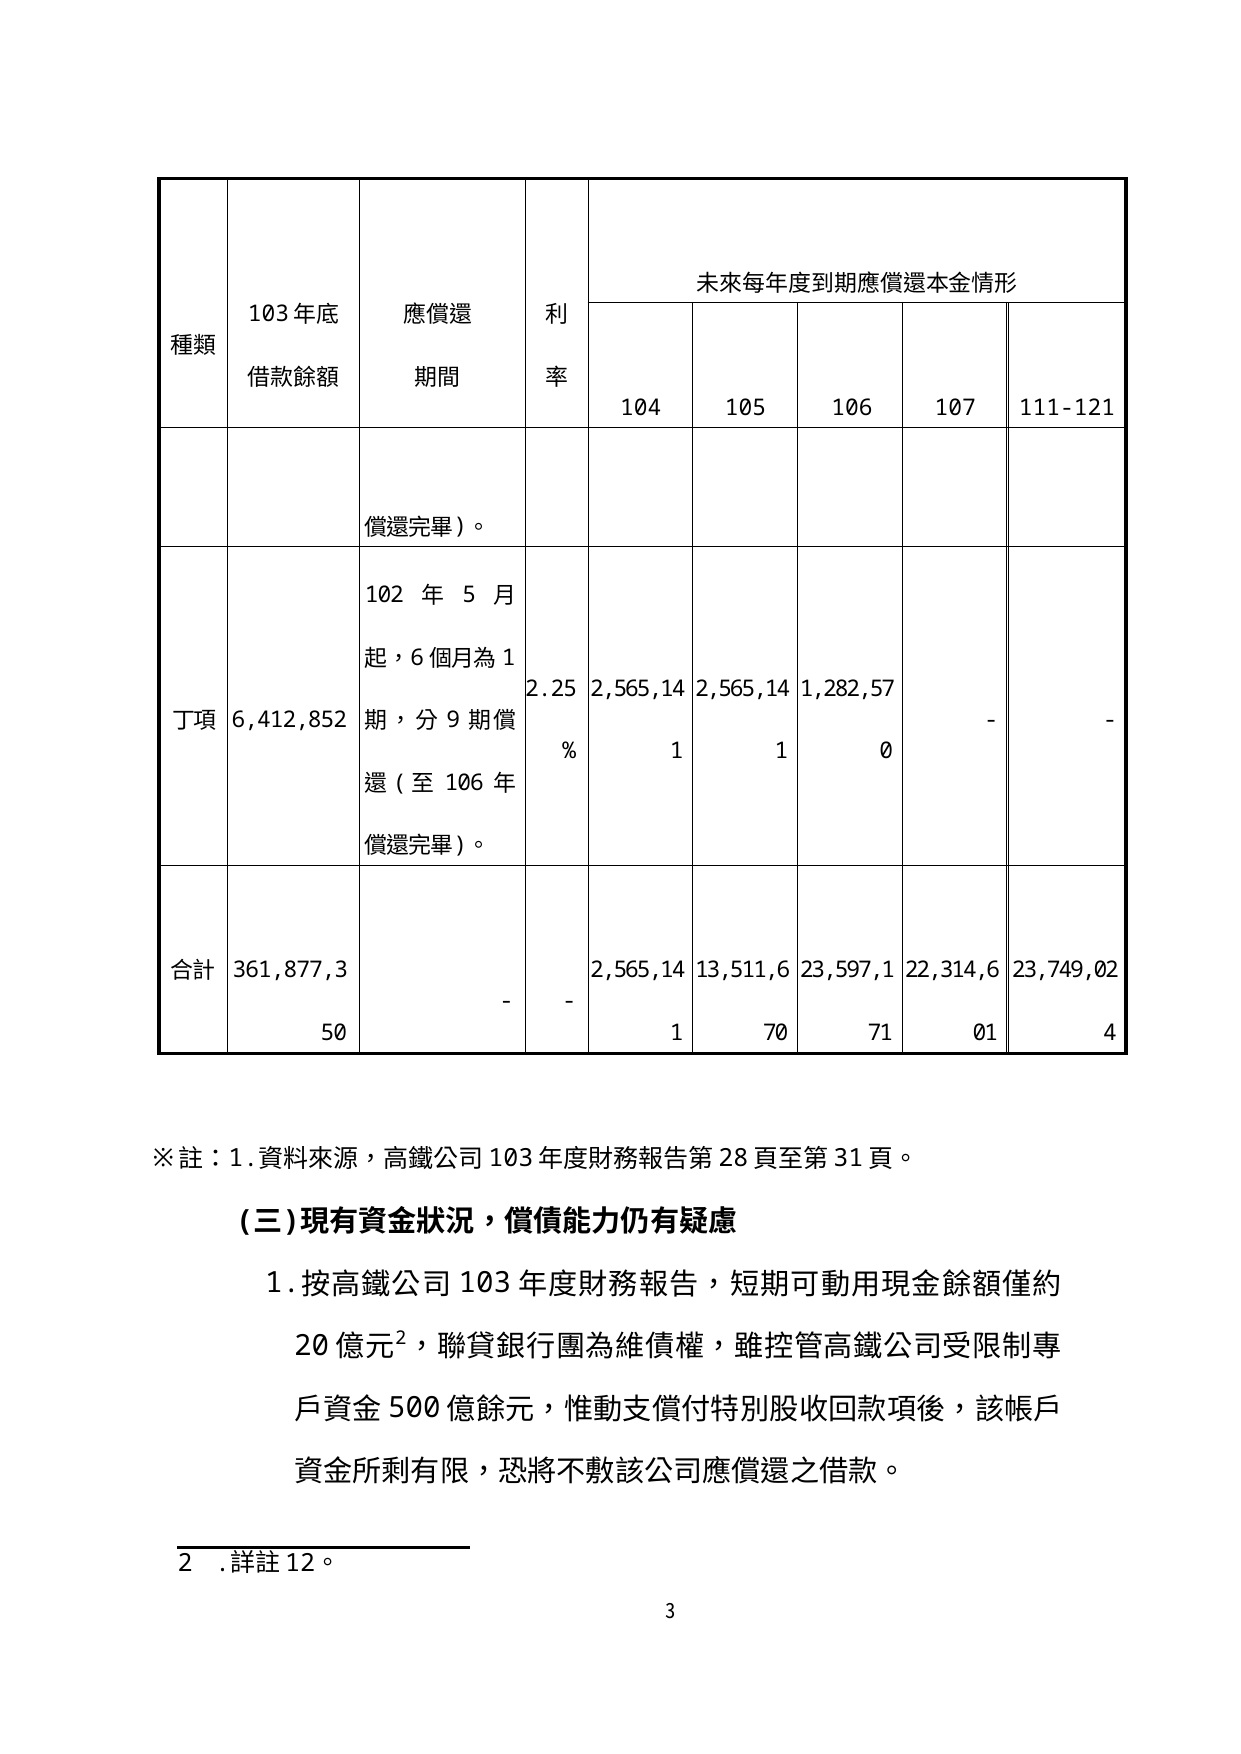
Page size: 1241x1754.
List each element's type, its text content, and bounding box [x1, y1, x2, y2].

table_header 利率 [526, 180, 588, 427]
table_cell 1,282,570 [798, 547, 902, 865]
table_cell [798, 428, 902, 546]
table_cell 104 [589, 303, 692, 427]
table_cell 102年5月起，6個月為1期，分9期償還(至106年償還完畢)。 [360, 547, 525, 865]
table_cell - [526, 866, 588, 1052]
text 1.按高鐵公司103年度財務報告，短期可動用現金餘額僅約20億元，聯貸銀行團為維債權，雖控管高鐵公司受限制專戶資金500億餘元，惟動支償付特別股收回款項後，該帳戶資金所剩有限，恐將不敷該公司應償還之借款。 [265, 1240, 1063, 1490]
table_cell - [903, 547, 1006, 865]
table_cell 合計 [161, 866, 227, 1052]
text .詳註12。 [177, 1548, 1063, 1577]
table_cell - [360, 866, 525, 1052]
table_cell 丁項 [161, 547, 227, 865]
table_cell 2.25% [526, 547, 588, 865]
table_cell 償還完畢)。 [360, 428, 525, 546]
table_header 種類 [161, 180, 227, 427]
text ※註：1.資料來源，高鐵公司103年度財務報告第28頁至第31頁。 [148, 1115, 1063, 1177]
table_cell 106 [798, 303, 902, 427]
table_cell [693, 428, 797, 546]
table_cell - [1009, 547, 1124, 865]
table_cell 107 [903, 303, 1006, 427]
table_cell - [589, 428, 692, 546]
table_cell 2,565,141 [693, 547, 797, 865]
table_cell 6,412,852 [228, 547, 359, 865]
table_cell [161, 428, 227, 546]
table_cell 105 [693, 303, 797, 427]
table_header 103年底 借款餘額 [228, 180, 359, 427]
table_cell 22,314,601 [903, 866, 1006, 1052]
table_cell 23,597,171 [798, 866, 902, 1052]
table_cell 2,565,141 [589, 866, 692, 1052]
table_cell [903, 428, 1006, 546]
table_cell - [1009, 428, 1124, 546]
text (三)現有資金狀況，償債能力仍有疑慮 [236, 1177, 1063, 1240]
table_cell 23,749,024 [1009, 866, 1124, 1052]
table_cell 2,565,141 [589, 547, 692, 865]
table_cell [228, 428, 359, 546]
table_cell [526, 428, 588, 546]
table_cell 361,877,350 [228, 866, 359, 1052]
table_header 應償還 期間 [360, 180, 525, 427]
table_cell 13,511,670 [693, 866, 797, 1052]
table_cell 111-121 [1009, 303, 1124, 427]
table_header 未來每年度到期應償還本金情形 [589, 180, 1124, 302]
